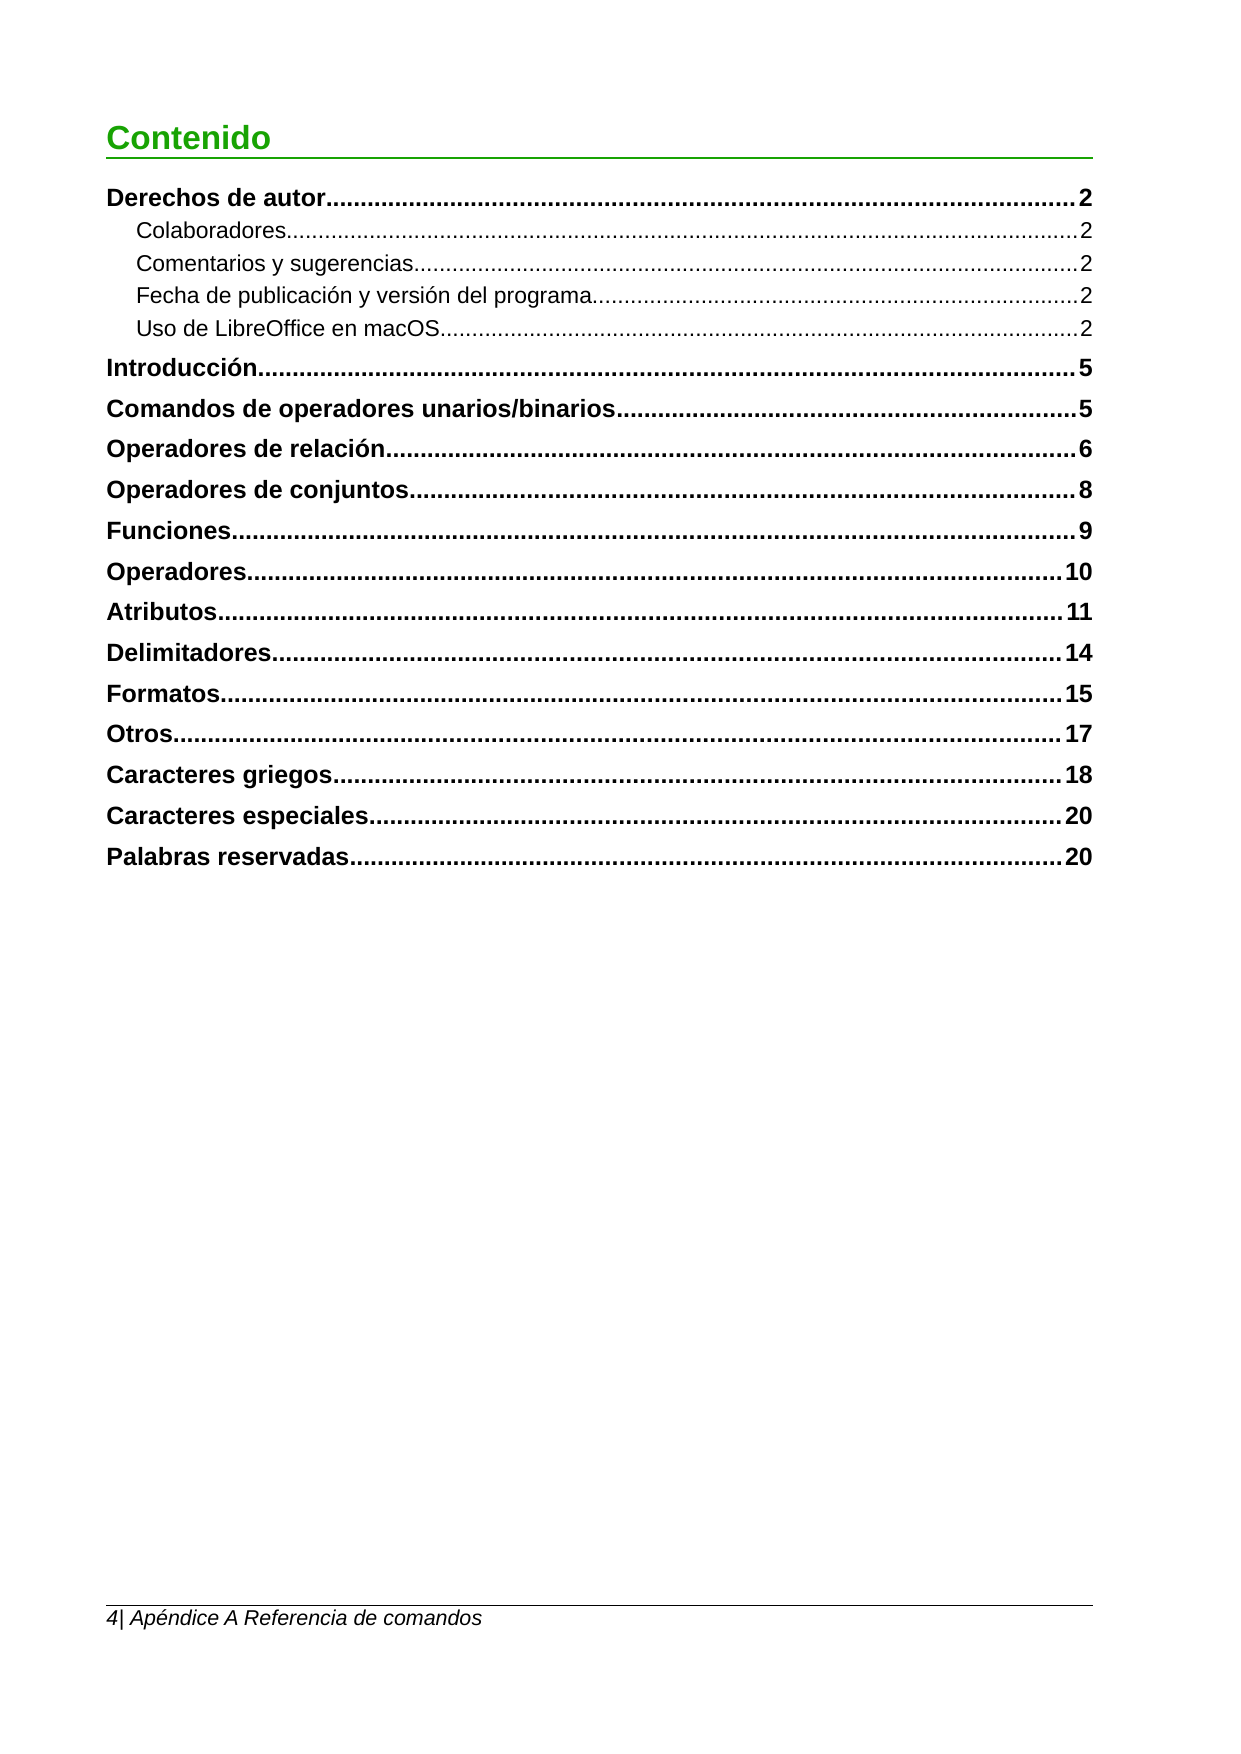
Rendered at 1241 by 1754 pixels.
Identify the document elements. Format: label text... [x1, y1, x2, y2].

text Comentarios y sugerencias 2 [136, 250, 1093, 276]
text Introducción 5 [106, 353, 1093, 382]
text Funciones 9 [106, 516, 1093, 544]
text Atributos 11 [106, 597, 1093, 626]
text Fecha de publicación y versión del programa 2 [136, 282, 1093, 308]
text Caracteres especiales 20 [106, 801, 1093, 830]
text Delimitadores 14 [106, 638, 1093, 667]
text Palabras reservadas 20 [106, 842, 1093, 870]
text Operadores de conjuntos 8 [106, 475, 1093, 504]
text Comandos de operadores unarios/binarios 5 [106, 394, 1093, 422]
text Operadores de relación 6 [106, 434, 1093, 463]
subtitle Contenido [106, 118, 1093, 157]
text Colaboradores 2 [136, 217, 1093, 244]
text Otros 17 [106, 719, 1093, 748]
text Caracteres griegos 18 [106, 760, 1093, 789]
text Formatos 15 [106, 679, 1093, 707]
text Uso de LibreOffice en macOS 2 [136, 314, 1093, 341]
text Operadores 10 [106, 557, 1093, 585]
text Derechos de autor 2 [106, 183, 1093, 211]
